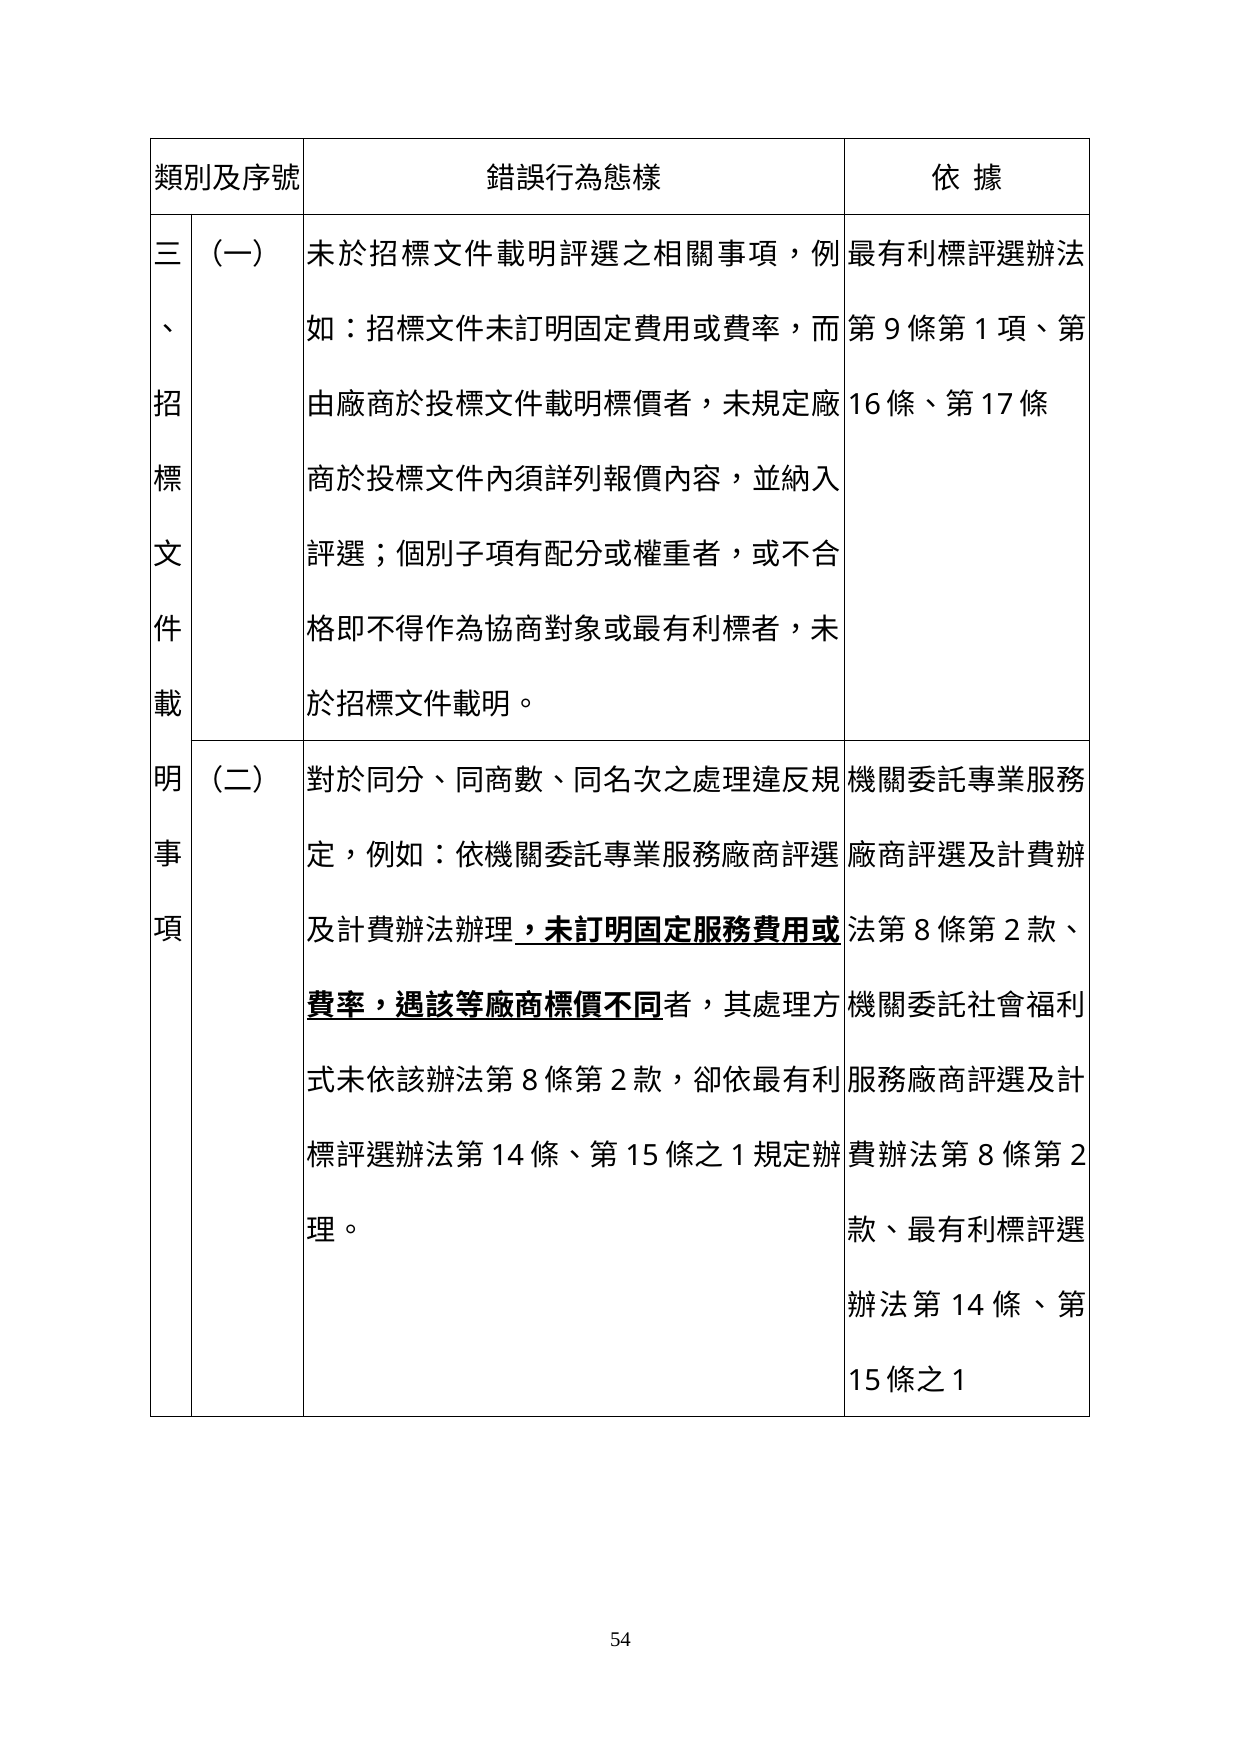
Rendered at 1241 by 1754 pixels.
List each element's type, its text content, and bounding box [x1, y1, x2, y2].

table_cell 對於同分、同商數、同名次之處理違反規定，例如：依機關委託專業服務廠商評選及計費辦法辦理，未訂明固定服務費用或費率，遇該等廠商標價不同者，其處理方式未依該辦法第8條第2款，卻依最有利標評選辦法第14條、第15條之1規定辦理。 [304, 741, 844, 1416]
table_header 類別及序號 [151, 139, 303, 213]
table_cell （二） [192, 741, 303, 1416]
table_cell 未於招標文件載明評選之相關事項，例如：招標文件未訂明固定費用或費率，而由廠商於投標文件載明標價者，未規定廠商於投標文件內須詳列報價內容，並納入評選；個別子項有配分或權重者，或不合格即不得作為協商對象或最有利標者，未於招標文件載明。 [304, 215, 844, 739]
table_cell （一） [192, 215, 303, 739]
table_cell 三、招標文件載明事項 [151, 215, 191, 1416]
table_cell 機關委託專業服務廠商評選及計費辦法第8條第2款、機關委託社會福利服務廠商評選及計費辦法第8條第2款、最有利標評選辦法第14條、第15條之1 [845, 741, 1089, 1416]
table_header 依 據 [845, 139, 1089, 213]
table_cell 最有利標評選辦法第9條第1項、第16條、第17條 [845, 215, 1089, 739]
table_header 錯誤行為態樣 [304, 139, 844, 213]
